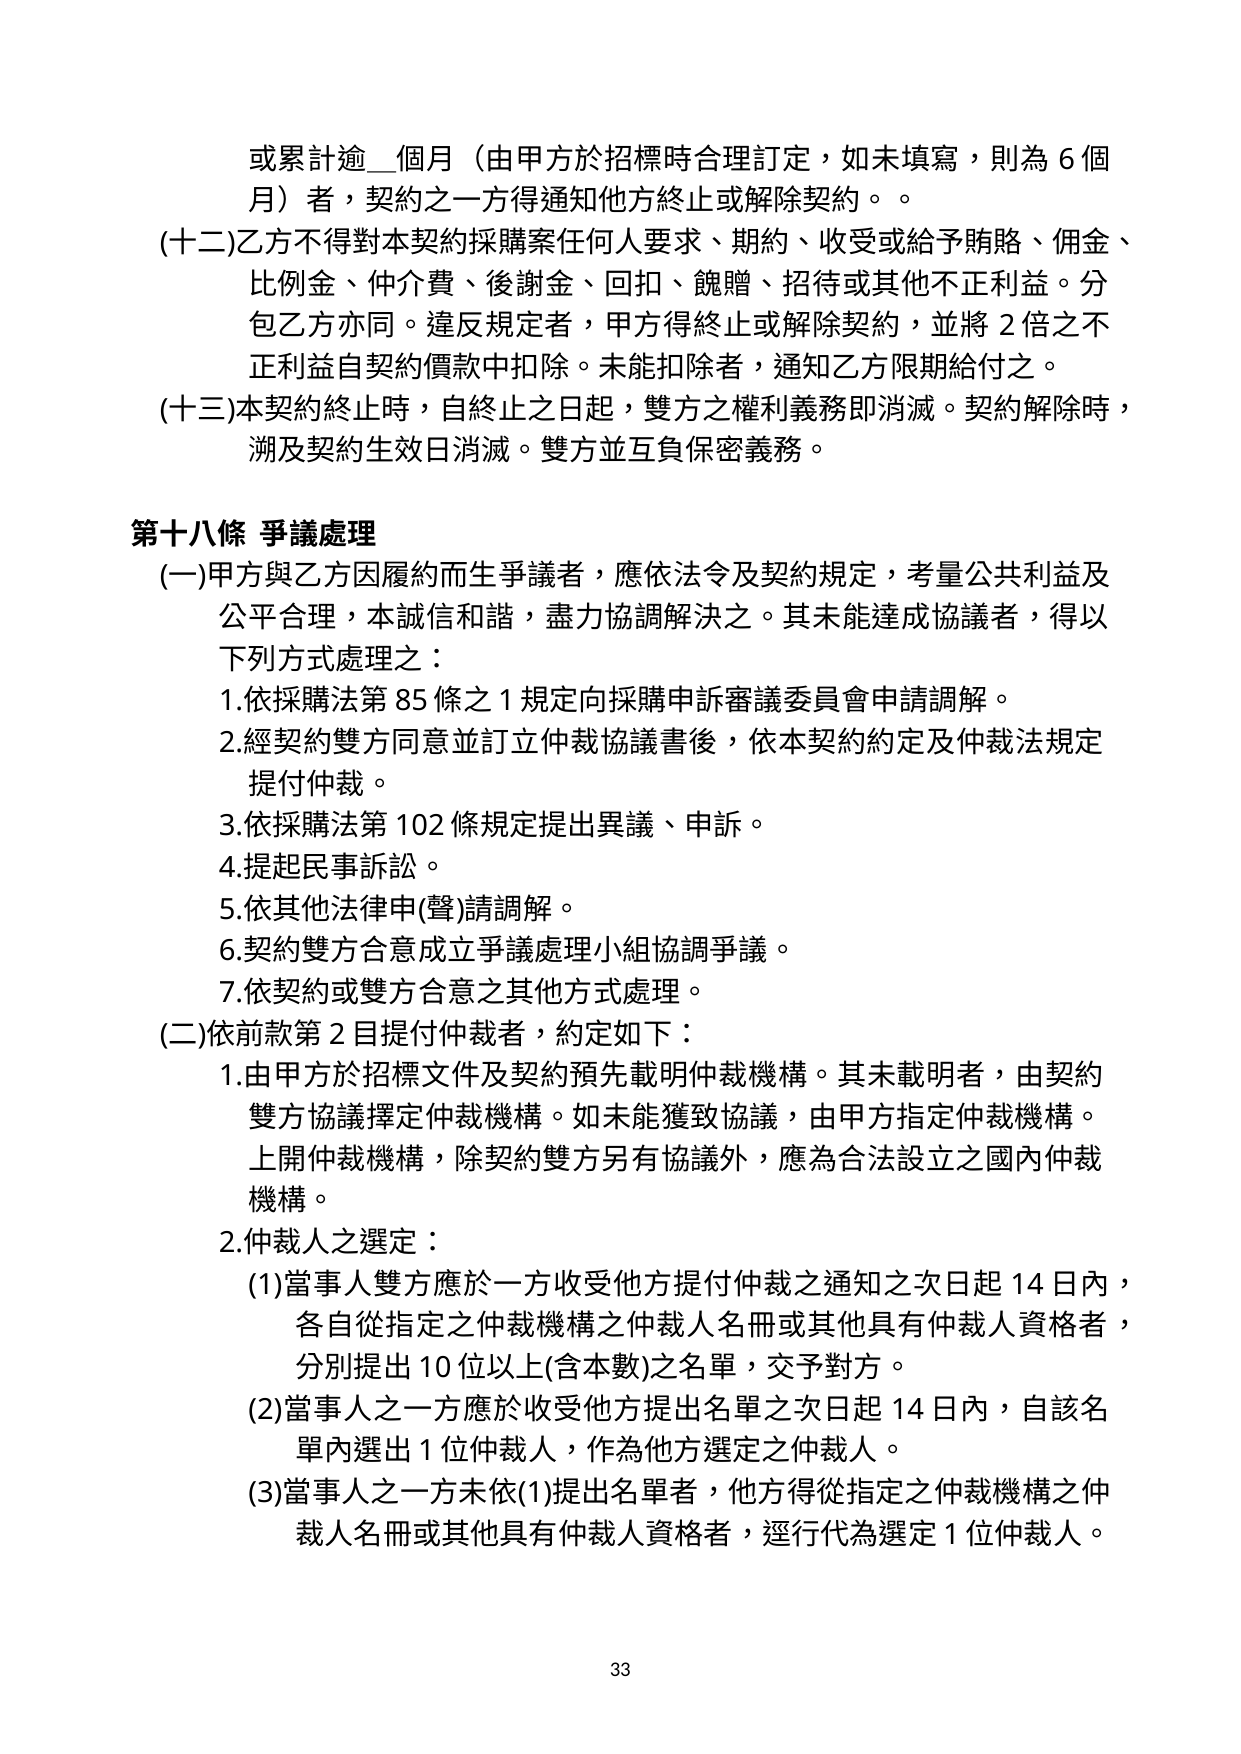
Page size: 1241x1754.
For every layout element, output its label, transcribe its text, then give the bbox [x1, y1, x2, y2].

text (3)當事人之一方未依(1)提出名單者，他方得從指定之仲裁機構之仲裁人名冊或其他具有仲裁人資格者，逕行代為選定1位仲裁人。 [248, 1469, 1110, 1552]
text (一)甲方與乙方因履約而生爭議者，應依法令及契約規定，考量公共利益及公平合理，本誠信和諧，盡力協調解決之。其未能達成協議者，得以下列方式處理之： [159, 552, 1110, 677]
text 4.提起民事訴訟。 [218, 844, 1104, 886]
text 1.由甲方於招標文件及契約預先載明仲裁機構。其未載明者，由契約雙方協議擇定仲裁機構。如未能獲致協議，由甲方指定仲裁機構。上開仲裁機構，除契約雙方另有協議外，應為合法設立之國內仲裁機構。 [218, 1052, 1104, 1219]
text 3.依採購法第102條規定提出異議、申訴。 [218, 802, 1104, 844]
text 5.依其他法律申(聲)請調解。 [218, 886, 1104, 927]
text 1.依採購法第85條之1規定向採購申訴審議委員會申請調解。 [218, 677, 1104, 719]
text (十二)乙方不得對本契約採購案任何人要求、期約、收受或給予賄賂、佣金、比例金、仲介費、後謝金、回扣、餽贈、招待或其他不正利益。分包乙方亦同。違反規定者，甲方得終止或解除契約，並將2倍之不正利益自契約價款中扣除。未能扣除者，通知乙方限期給付之。 [159, 219, 1110, 386]
text 6.契約雙方合意成立爭議處理小組協調爭議。 [218, 927, 1104, 969]
text 2.經契約雙方同意並訂立仲裁協議書後，依本契約約定及仲裁法規定提付仲裁。 [218, 719, 1104, 802]
text (2)當事人之一方應於收受他方提出名單之次日起14日內，自該名單內選出1位仲裁人，作為他方選定之仲裁人。 [248, 1386, 1110, 1469]
text (二)依前款第2目提付仲裁者，約定如下： [159, 1011, 1110, 1052]
text 7.依契約或雙方合意之其他方式處理。 [218, 969, 1104, 1011]
text (十三)本契約終止時，自終止之日起，雙方之權利義務即消滅。契約解除時，溯及契約生效日消滅。雙方並互負保密義務。 [159, 386, 1110, 469]
text 第十八條 爭議處理 [130, 511, 1110, 552]
text 或累計逾＿個月（由甲方於招標時合理訂定，如未填寫，則為6個月）者，契約之一方得通知他方終止或解除契約。。 [159, 136, 1110, 219]
text 2.仲裁人之選定： [218, 1219, 1104, 1261]
text (1)當事人雙方應於一方收受他方提付仲裁之通知之次日起14日內，各自從指定之仲裁機構之仲裁人名冊或其他具有仲裁人資格者，分別提出10位以上(含本數)之名單，交予對方。 [248, 1261, 1110, 1386]
